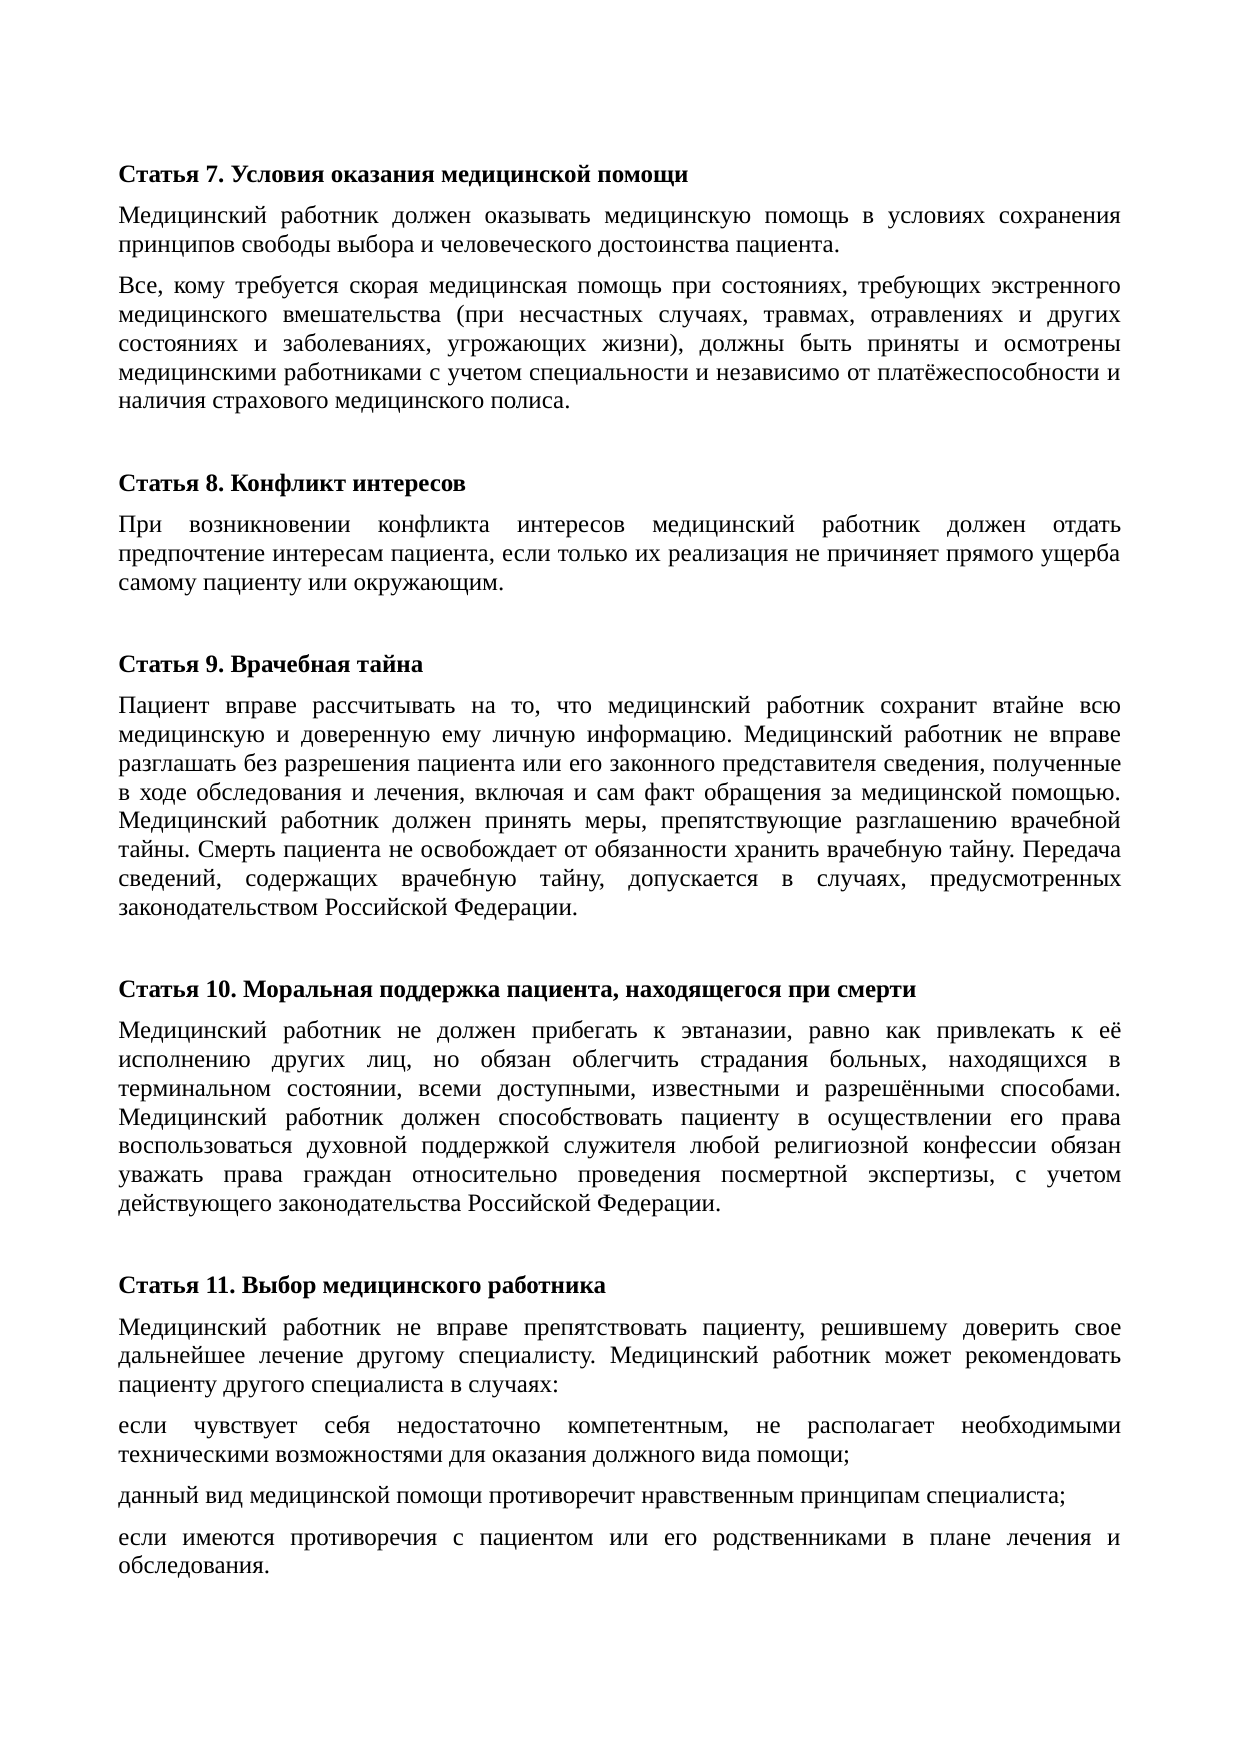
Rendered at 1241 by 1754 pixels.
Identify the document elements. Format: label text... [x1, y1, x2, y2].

text Статья 9. Врачебная тайна [118, 649, 1122, 678]
text Статья 10. Моральная поддержка пациента, находящегося при смерти [118, 974, 1122, 1003]
text Статья 7. Условия оказания медицинской помощи [118, 159, 1122, 188]
text если чувствует себя недостаточно компетентным, не располагает необходимыми техническими возможностями для оказания должного вида помощи; [118, 1411, 1122, 1468]
text данный вид медицинской помощи противоречит нравственным принципам специалиста; [118, 1481, 1122, 1509]
text Медицинский работник не вправе препятствовать пациенту, решившему доверить свое дальнейшее лечение другому специалисту. Медицинский работник может рекомендовать пациенту другого специалиста в случаях: [118, 1312, 1122, 1398]
text Медицинский работник не должен прибегать к эвтаназии, равно как привлекать к её исполнению других лиц, но обязан облегчить страдания больных, находящихся в терминальном состоянии, всеми доступными, известными и разрешёнными способами. Медицинский работник должен способствовать пациенту в осуществлении его права воспользоваться духовной поддержкой служителя любой религиозной конфессии обязан уважать права граждан относительно проведения посмертной экспертизы, с учетом действующего законодательства Российской Федерации. [118, 1016, 1122, 1217]
text Все, кому требуется скорая медицинская помощь при состояниях, требующих экстренного медицинского вмешательства (при несчастных случаях, травмах, отравлениях и других состояниях и заболеваниях, угрожающих жизни), должны быть приняты и осмотрены медицинскими работниками с учетом специальности и независимо от платёжеспособности и наличия страхового медицинского полиса. [118, 271, 1122, 414]
text если имеются противоречия с пациентом или его родственниками в плане лечения и обследования. [118, 1522, 1122, 1579]
text Статья 8. Конфликт интересов [118, 468, 1122, 497]
text При возникновении конфликта интересов медицинский работник должен отдать предпочтение интересам пациента, если только их реализация не причиняет прямого ущерба самому пациенту или окружающим. [118, 509, 1122, 596]
text Пациент вправе рассчитывать на то, что медицинский работник сохранит втайне всю медицинскую и доверенную ему личную информацию. Медицинский работник не вправе разглашать без разрешения пациента или его законного представителя сведения, полученные в ходе обследования и лечения, включая и сам факт обращения за медицинской помощью. Медицинский работник должен принять меры, препятствующие разглашению врачебной тайны. Смерть пациента не освобождает от обязанности хранить врачебную тайну. Передача сведений, содержащих врачебную тайну, допускается в случаях, предусмотренных законодательством Российской Федерации. [118, 691, 1122, 921]
text Статья 11. Выбор медицинского работника [118, 1271, 1122, 1299]
text Медицинский работник должен оказывать медицинскую помощь в условиях сохранения принципов свободы выбора и человеческого достоинства пациента. [118, 201, 1122, 258]
